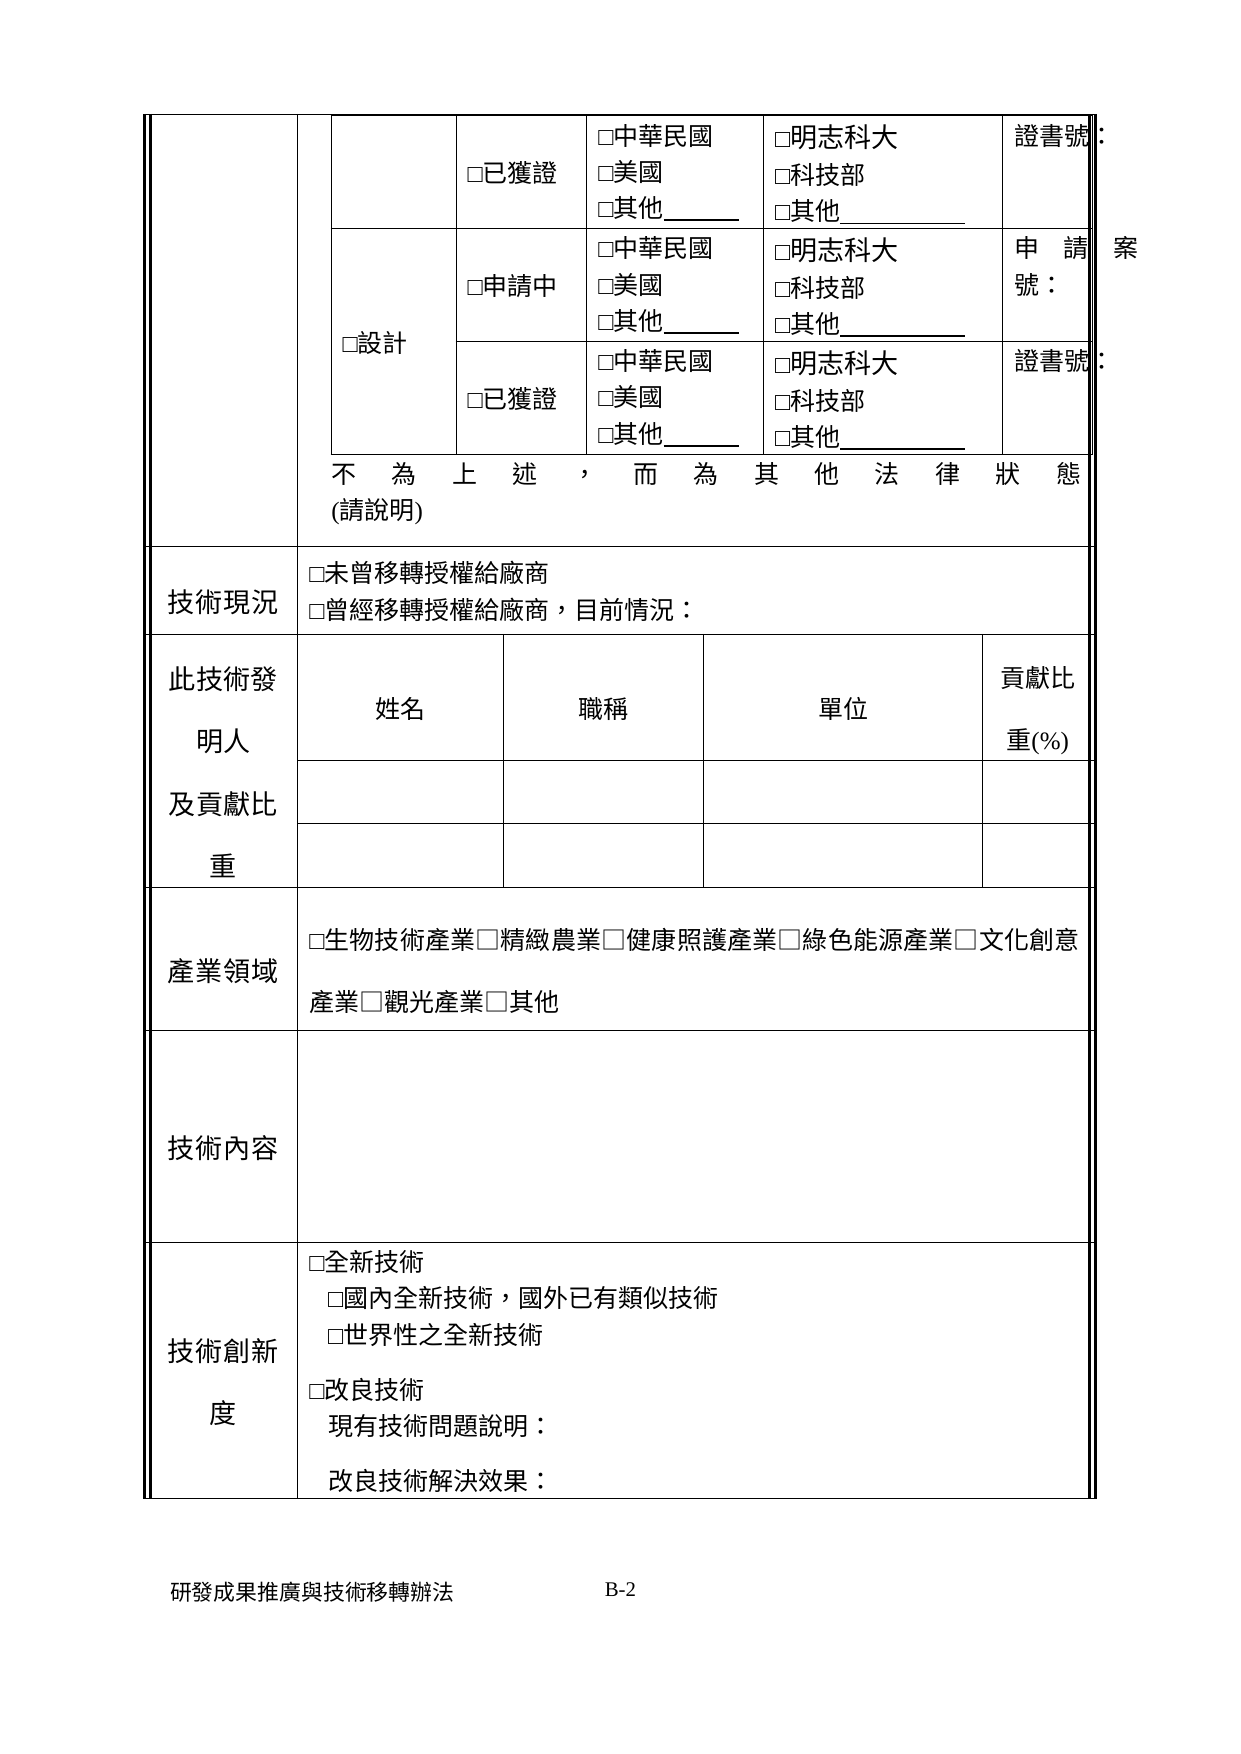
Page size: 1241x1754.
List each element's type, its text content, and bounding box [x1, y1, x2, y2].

table_cell [983, 824, 1088, 887]
table_cell □設計 [332, 229, 456, 453]
table_cell □中華民國 □美國 □其他 [587, 229, 763, 341]
table_cell [504, 761, 703, 823]
table_cell □中華民國 □美國 □其他 [587, 116, 763, 228]
table_cell [332, 116, 456, 228]
table_cell 產業領域 [152, 888, 297, 1030]
table_cell 申請案號： [1003, 229, 1088, 341]
table_cell 單位 [704, 635, 982, 760]
table_cell [298, 761, 503, 823]
table_cell [983, 761, 1088, 823]
table_cell □無申請專利保護，而為專門技術知識(Know-How) □有申請專利保護：【敬請揭露下列資訊】 不為上述，而為其他法律狀態 (請說明) [298, 115, 1088, 546]
table_cell □中華民國 □美國 □其他 [587, 342, 763, 453]
table_cell □明志科大 □科技部 □其他 [764, 116, 1002, 228]
table_cell □明志科大 □科技部 □其他 [764, 229, 1002, 341]
table_cell □已獲證 [457, 116, 586, 228]
table_cell 貢獻比重(%) [983, 635, 1088, 760]
table_cell 證書號： [1003, 342, 1088, 453]
table_cell □全新技術 □國內全新技術，國外已有類似技術 □世界性之全新技術 □改良技術 現有技術問題說明： 改良技術解決效果： [298, 1243, 1088, 1498]
table_cell 職稱 [504, 635, 703, 760]
table_cell □明志科大 □科技部 □其他 [764, 342, 1002, 453]
table_cell [704, 824, 982, 887]
table_cell [298, 1031, 1088, 1242]
table_cell 證書號： [1003, 116, 1088, 228]
table_cell [152, 115, 297, 546]
table_cell 技術創新度 [152, 1243, 297, 1498]
table_cell □申請中 [457, 229, 586, 341]
table_cell [504, 824, 703, 887]
table_cell 技術現況 [152, 547, 297, 634]
table_cell 技術內容 [152, 1031, 297, 1242]
table_cell □生物技術產業□精緻農業□健康照護產業□綠色能源產業□文化創意產業□觀光產業□其他 [298, 888, 1088, 1030]
table_cell [298, 824, 503, 887]
table_cell □已獲證 [457, 342, 586, 453]
table_cell □未曾移轉授權給廠商 □曾經移轉授權給廠商，目前情況： [298, 547, 1088, 634]
table_cell 姓名 [298, 635, 503, 760]
table_cell 此技術發明人 及貢獻比重 [152, 635, 297, 887]
table_cell [704, 761, 982, 823]
